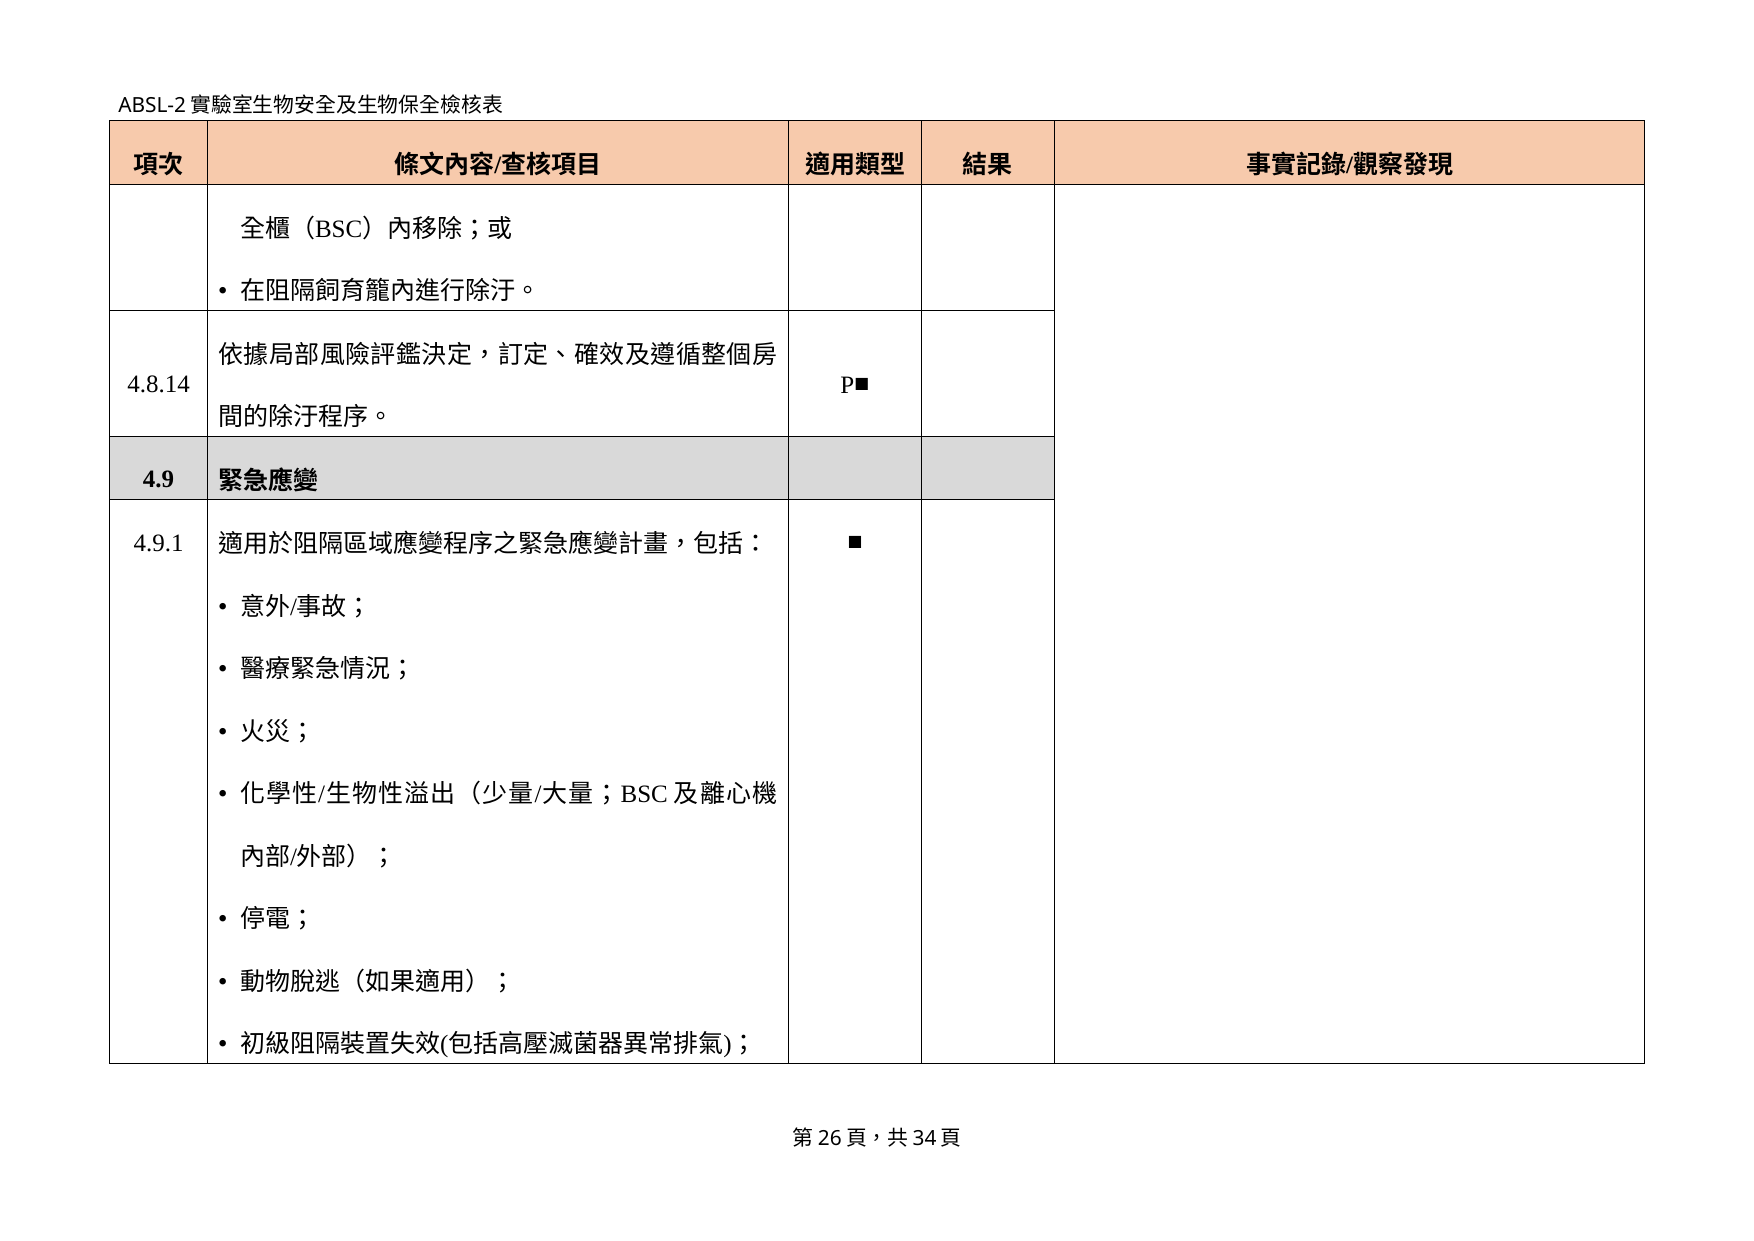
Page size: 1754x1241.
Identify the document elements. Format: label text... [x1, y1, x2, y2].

table_header 結果 [922, 121, 1054, 184]
table_cell ■ [789, 500, 921, 1063]
table_cell 4.9 [110, 437, 207, 499]
table_cell [789, 185, 921, 310]
table_cell [789, 437, 921, 499]
table_header 事實記錄/觀察發現 [1055, 121, 1644, 184]
table_cell 4.9.1 [110, 500, 207, 1063]
table_cell 緊急應變 [208, 437, 788, 499]
table_cell [922, 500, 1054, 1063]
table_header 適用類型 [789, 121, 921, 184]
table_header 條文內容/查核項目 [208, 121, 788, 184]
table_cell P■ [789, 311, 921, 436]
table_cell 適用於阻隔區域應變程序之緊急應變計畫，包括： 意外/事故； 醫療緊急情況； 火災； 化學性/生物性溢出（少量/大量；BSC及離心機內部/外部）； 停電； 動物脫逃（如果適用）； 初級阻隔裝置失效(包括高壓滅菌器異常排氣)； 設有II級B2類型 BSC之回噴； 阻隔失效； 緊急出口； 權責人員及相關主管機關的通報； 天然災害；及 事故追蹤與未來風險減害的建議。 [208, 500, 788, 1063]
table_cell [110, 185, 207, 310]
table_cell 依據局部風險評鑑決定，訂定、確效及遵循整個房間的除汙程序。 [208, 311, 788, 436]
table_cell [1055, 185, 1644, 1063]
table_cell 全櫃（BSC）內移除；或 在阻隔飼育籠內進行除汙。 [208, 185, 788, 310]
table_cell [922, 311, 1054, 436]
table_cell 4.8.14 [110, 311, 207, 436]
table_header 項次 [110, 121, 207, 184]
table_cell [922, 437, 1054, 499]
table_cell [922, 185, 1054, 310]
